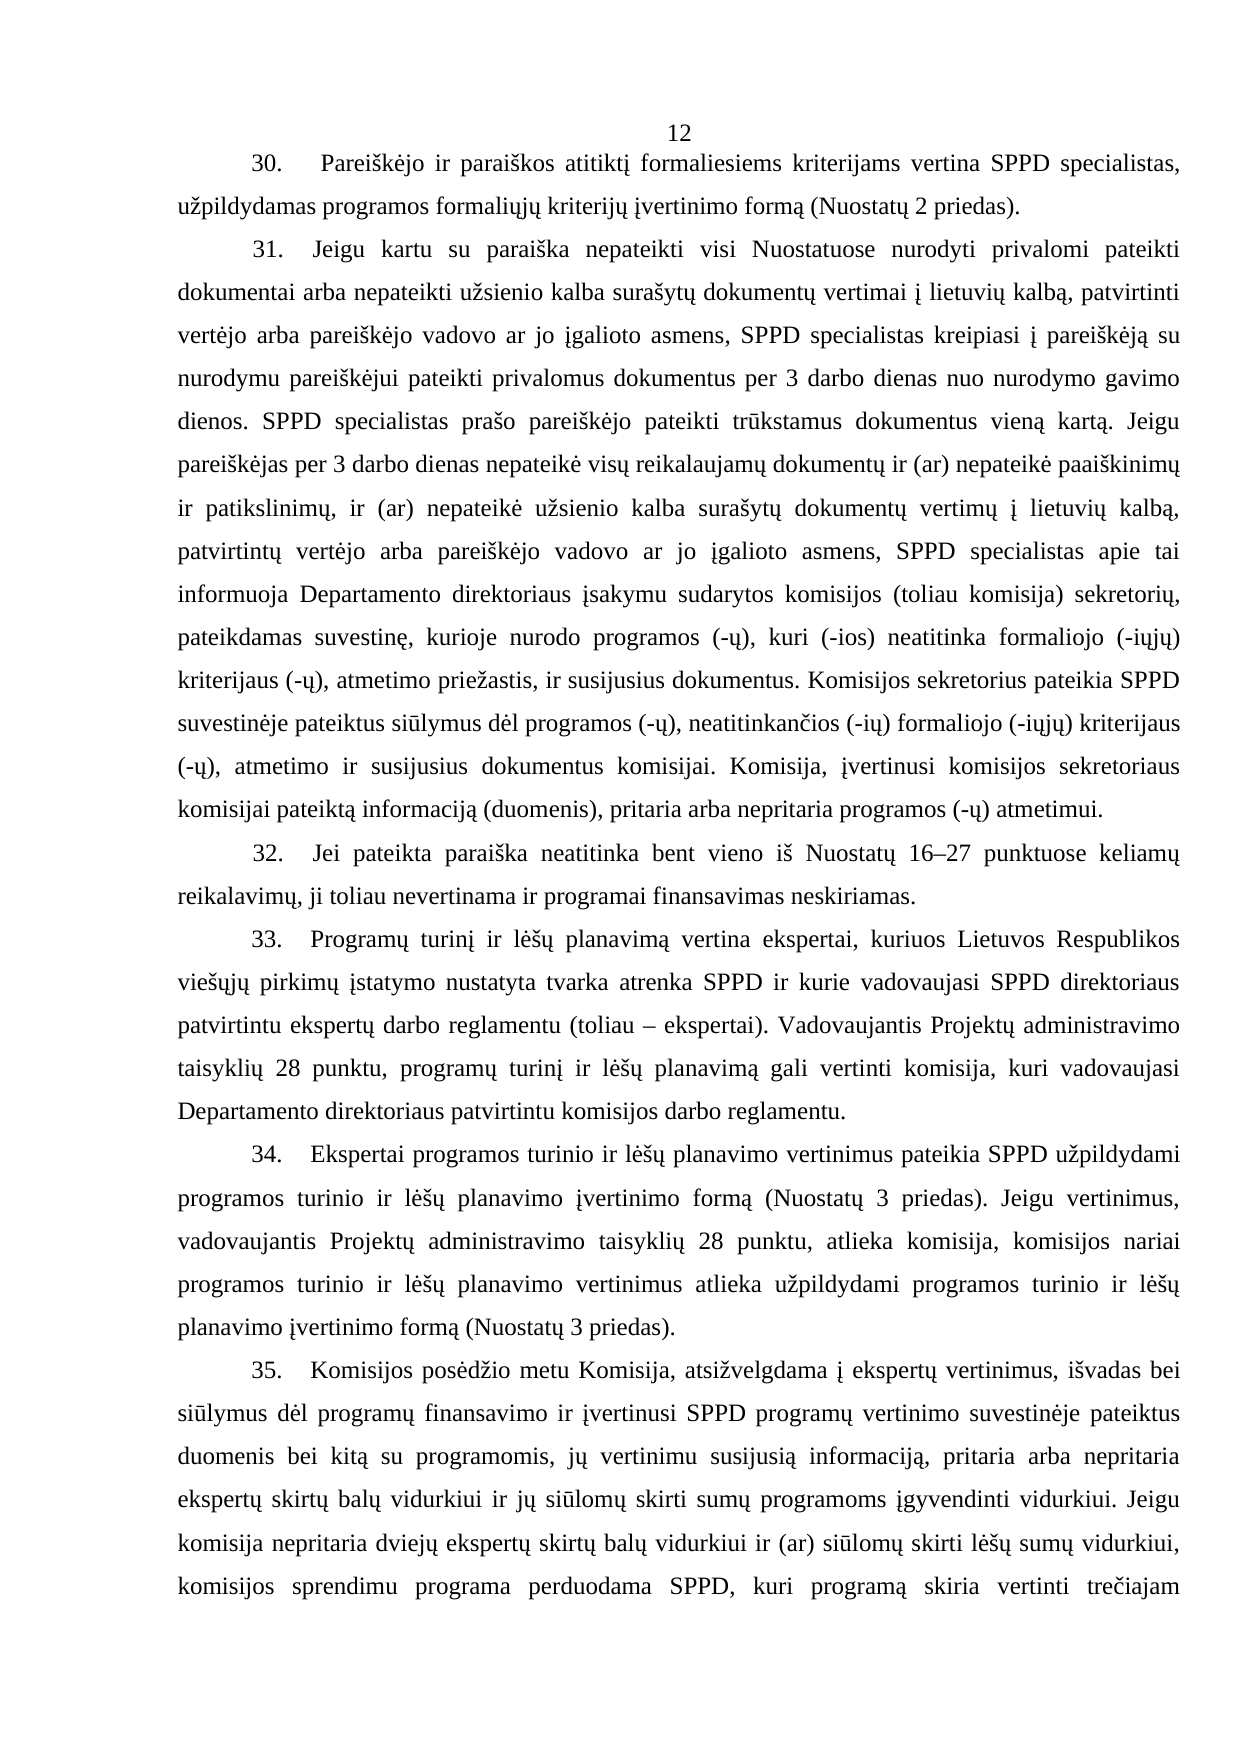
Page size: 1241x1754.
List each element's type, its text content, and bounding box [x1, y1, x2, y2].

text 35. Komisijos posėdžio metu Komisija, atsižvelgdama į ekspertų vertinimus, išvadas bei siūlymus dėl programų finansavimo ir įvertinusi SPPD programų vertinimo suvestinėje pateiktus duomenis bei kitą su programomis, jų vertinimu susijusią informaciją, pritaria arba nepritaria ekspertų skirtų balų vidurkiui ir jų siūlomų skirti sumų programoms įgyvendinti vidurkiui. Jeigu komisija nepritaria dviejų ekspertų skirtų balų vidurkiui ir (ar) siūlomų skirti lėšų sumų vidurkiui, komisijos sprendimu programa perduodama SPPD, kuri programą skiria vertinti trečiajam [177, 1355, 1181, 1599]
text 32. Jei pateikta paraiška neatitinka bent vieno iš Nuostatų 16–27 punktuose keliamų reikalavimų, ji toliau nevertinama ir programai finansavimas neskiriamas. [177, 838, 1181, 909]
text 30. Pareiškėjo ir paraiškos atitiktį formaliesiems kriterijams vertina SPPD specialistas, užpildydamas programos formaliųjų kriterijų įvertinimo formą (Nuostatų 2 priedas). [177, 148, 1181, 219]
text 31. Jeigu kartu su paraiška nepateikti visi Nuostatuose nurodyti privalomi pateikti dokumentai arba nepateikti užsienio kalba surašytų dokumentų vertimai į lietuvių kalbą, patvirtinti vertėjo arba pareiškėjo vadovo ar jo įgalioto asmens, SPPD specialistas kreipiasi į pareiškėją su nurodymu pareiškėjui pateikti privalomus dokumentus per 3 darbo dienas nuo nurodymo gavimo dienos. SPPD specialistas prašo pareiškėjo pateikti trūkstamus dokumentus vieną kartą. Jeigu pareiškėjas per 3 darbo dienas nepateikė visų reikalaujamų dokumentų ir (ar) nepateikė paaiškinimų ir patikslinimų, ir (ar) nepateikė užsienio kalba surašytų dokumentų vertimų į lietuvių kalbą, patvirtintų vertėjo arba pareiškėjo vadovo ar jo įgalioto asmens, SPPD specialistas apie tai informuoja Departamento direktoriaus įsakymu sudarytos komisijos (toliau komisija) sekretorių, pateikdamas suvestinę, kurioje nurodo programos (-ų), kuri (-ios) neatitinka formaliojo (-iųjų) kriterijaus (-ų), atmetimo priežastis, ir susijusius dokumentus. Komisijos sekretorius pateikia SPPD suvestinėje pateiktus siūlymus dėl programos (-ų), neatitinkančios (-ių) formaliojo (-iųjų) kriterijaus (-ų), atmetimo ir susijusius dokumentus komisijai. Komisija, įvertinusi komisijos sekretoriaus komisijai pateiktą informaciją (duomenis), pritaria arba nepritaria programos (-ų) atmetimui. [177, 234, 1181, 823]
text 34. Ekspertai programos turinio ir lėšų planavimo vertinimus pateikia SPPD užpildydami programos turinio ir lėšų planavimo įvertinimo formą (Nuostatų 3 priedas). Jeigu vertinimus, vadovaujantis Projektų administravimo taisyklių 28 punktu, atlieka komisija, komisijos nariai programos turinio ir lėšų planavimo vertinimus atlieka užpildydami programos turinio ir lėšų planavimo įvertinimo formą (Nuostatų 3 priedas). [177, 1139, 1181, 1341]
text 33. Programų turinį ir lėšų planavimą vertina ekspertai, kuriuos Lietuvos Respublikos viešųjų pirkimų įstatymo nustatyta tvarka atrenka SPPD ir kurie vadovaujasi SPPD direktoriaus patvirtintu ekspertų darbo reglamentu (toliau – ekspertai). Vadovaujantis Projektų administravimo taisyklių 28 punktu, programų turinį ir lėšų planavimą gali vertinti komisija, kuri vadovaujasi Departamento direktoriaus patvirtintu komisijos darbo reglamentu. [177, 924, 1181, 1125]
